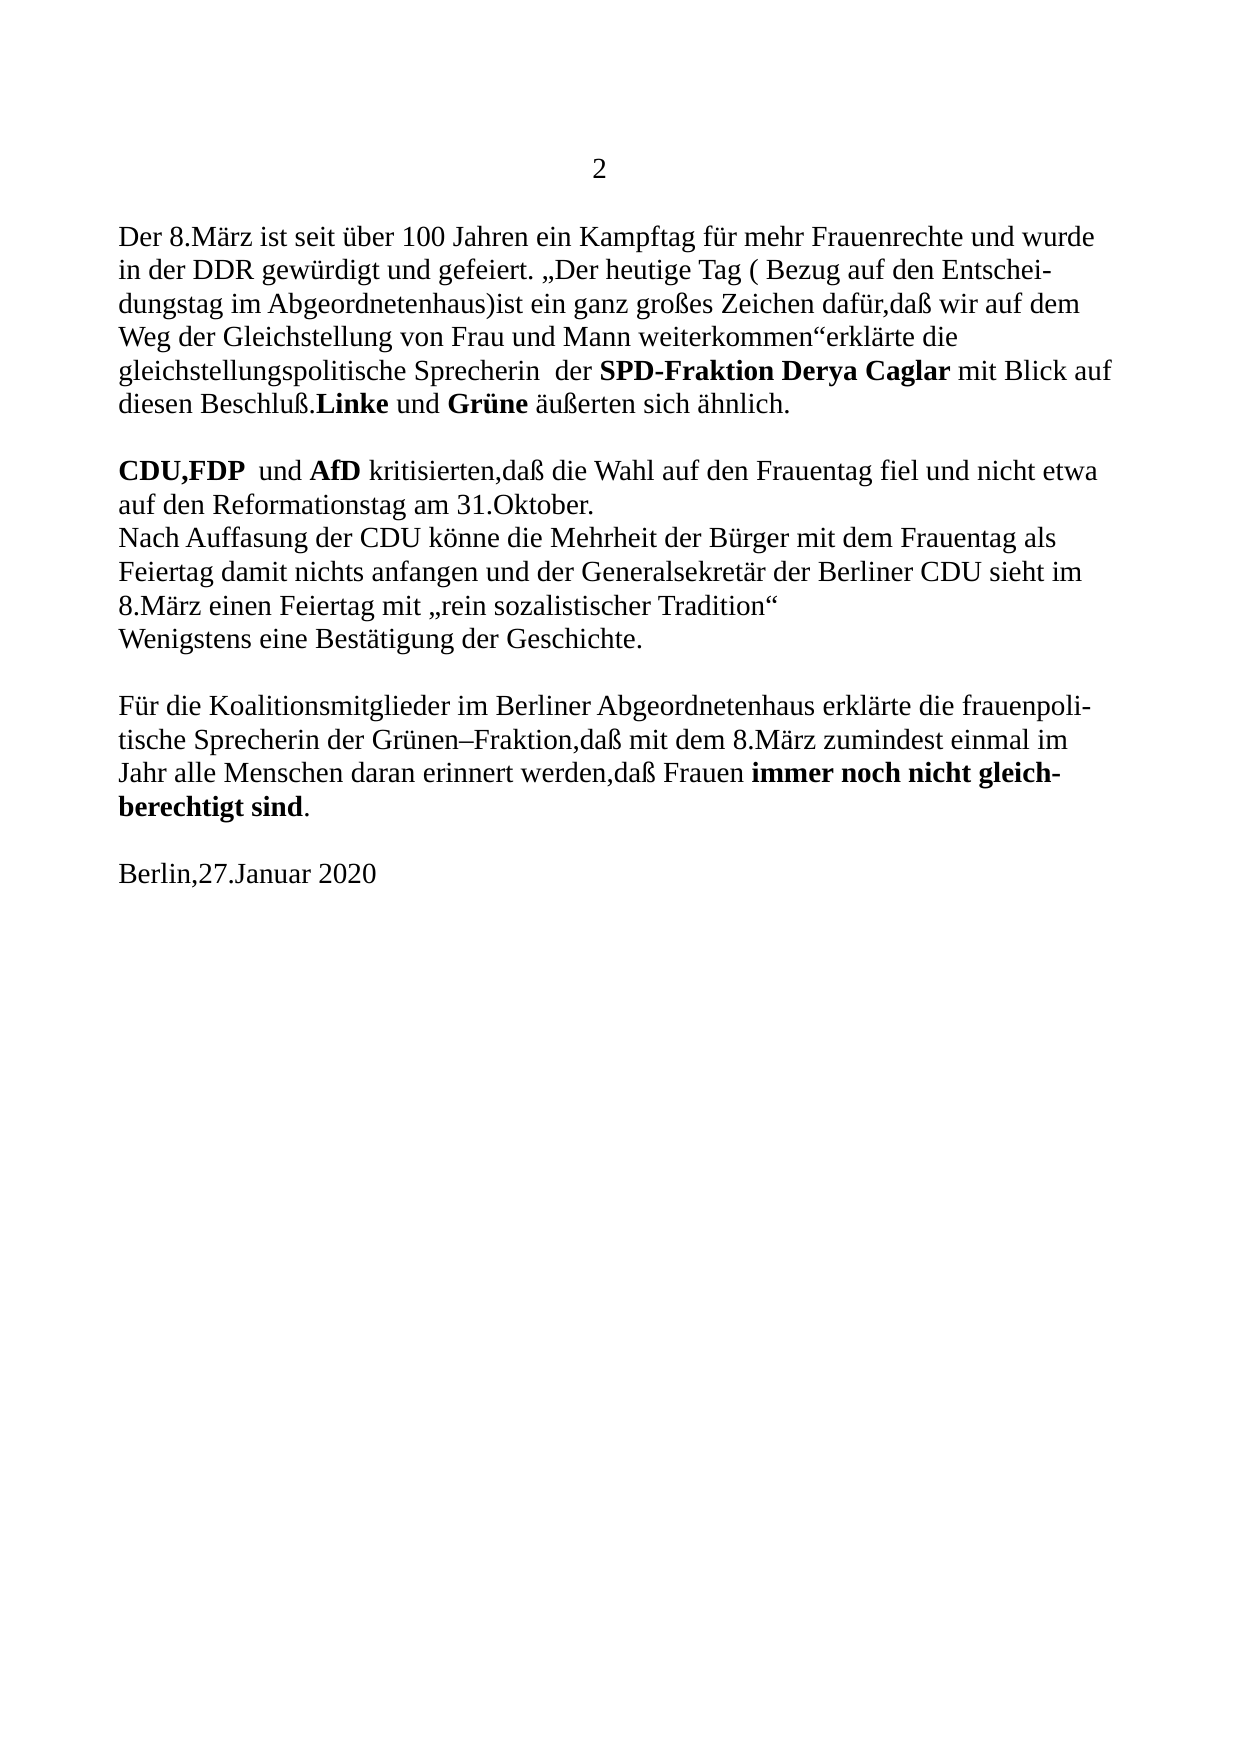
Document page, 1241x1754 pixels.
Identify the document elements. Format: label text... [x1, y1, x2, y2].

text Nach Auffasung der CDU könne die Mehrheit der Bürger mit dem Frauentag als Feiertag damit nichts anfangen und der Generalsekretär der Berliner CDU sieht im 8.März einen Feiertag mit „rein sozalistischer Tradition“ [118, 521, 1122, 621]
text 2 [118, 152, 1122, 185]
text Für die Koalitionsmitglieder im Berliner Abgeordnetenhaus erklärte die frauenpoli-tische Sprecherin der Grünen–Fraktion,daß mit dem 8.März zumindest einmal im Jahr alle Menschen daran erinnert werden,daß Frauen immer noch nicht gleich-berechtigt sind. [118, 688, 1122, 822]
text Wenigstens eine Bestätigung der Geschichte. [118, 621, 1122, 655]
text Berlin,27.Januar 2020 [118, 856, 1122, 889]
text Der 8.März ist seit über 100 Jahren ein Kampftag für mehr Frauenrechte und wurde in der DDR gewürdigt und gefeiert. „Der heutige Tag ( Bezug auf den Entschei-dungstag im Abgeordnetenhaus)ist ein ganz großes Zeichen dafür,daß wir auf dem Weg der Gleichstellung von Frau und Mann weiterkommen“erklärte die gleichstellungspolitische Sprecherin der SPD-Fraktion Derya Caglar mit Blick auf diesen Beschluß.Linke und Grüne äußerten sich ähnlich. [118, 219, 1122, 420]
text CDU,FDP und AfD kritisierten,daß die Wahl auf den Frauentag fiel und nicht etwa auf den Reformationstag am 31.Oktober. [118, 453, 1122, 521]
